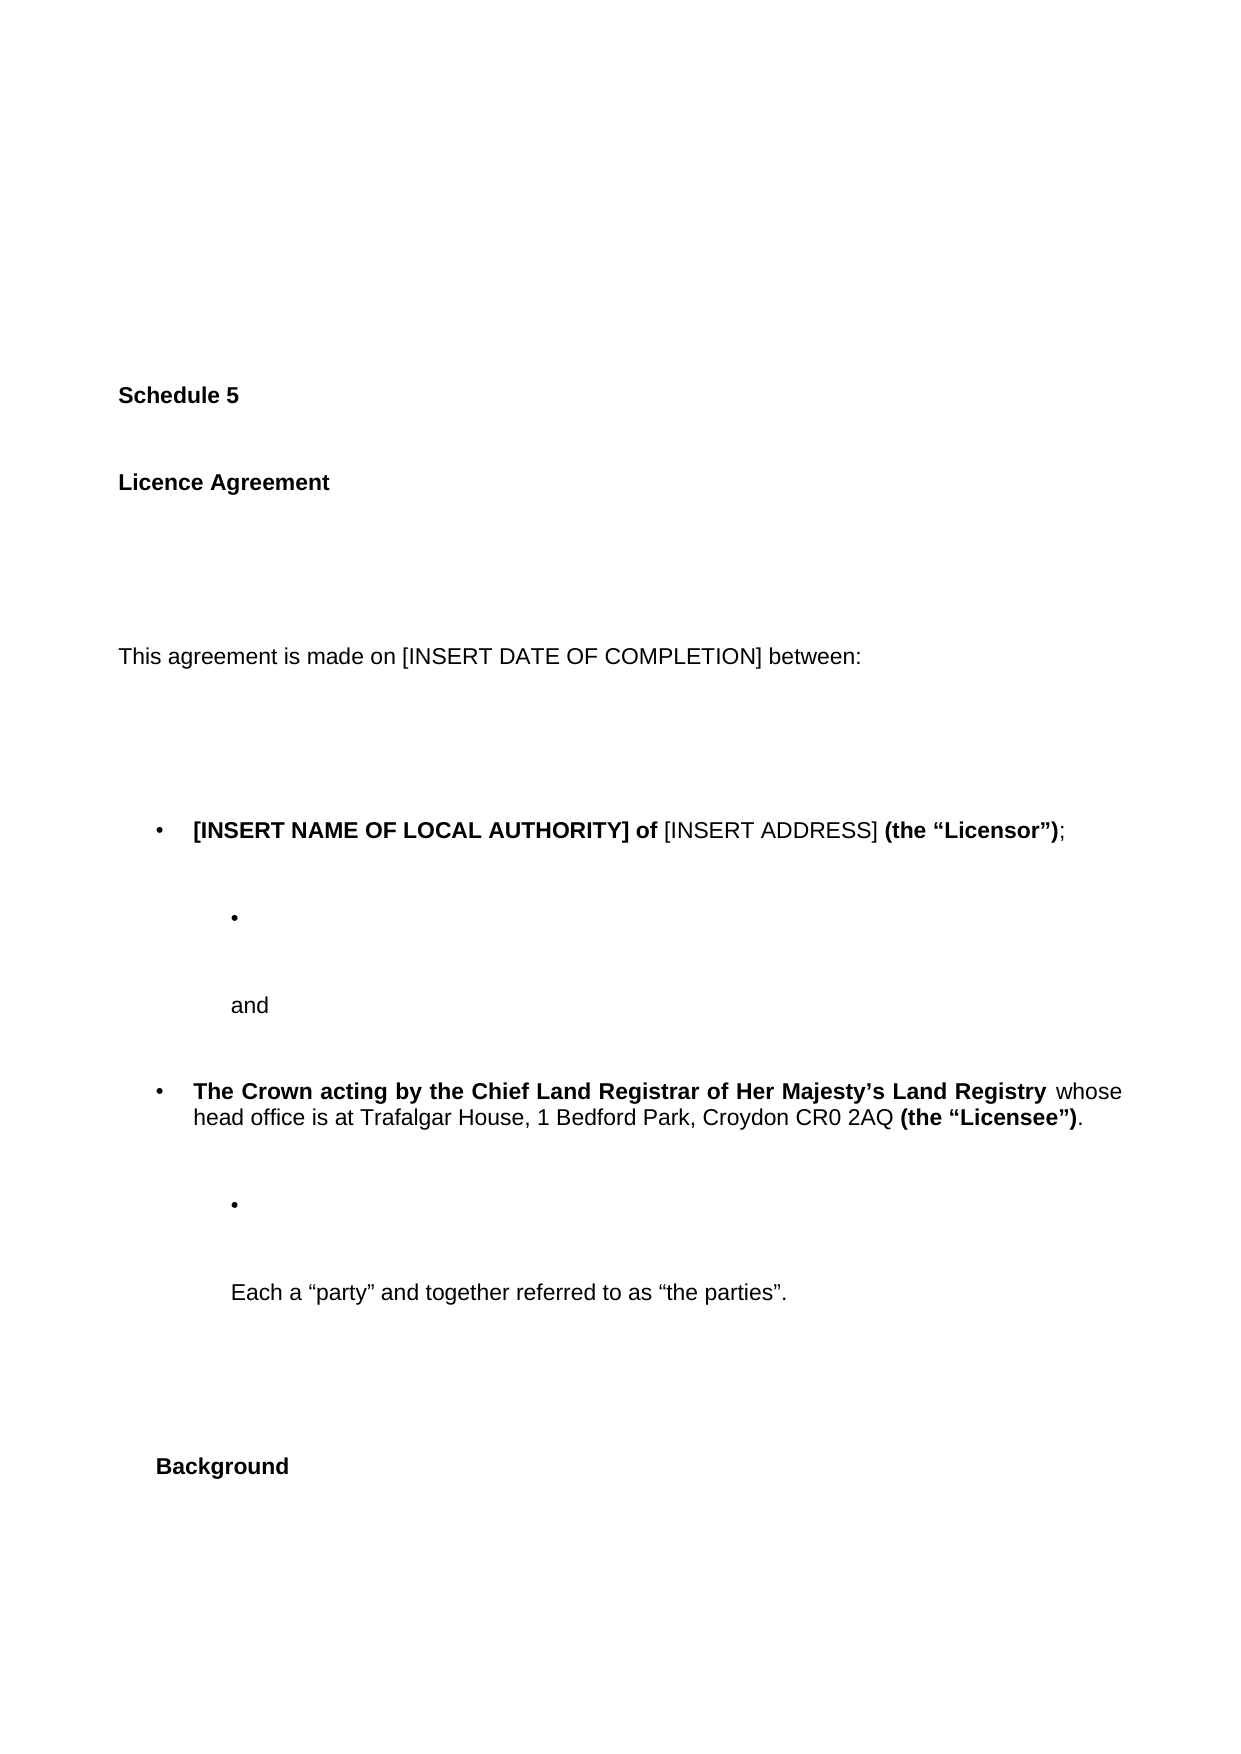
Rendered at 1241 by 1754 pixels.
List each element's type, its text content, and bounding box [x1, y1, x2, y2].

text Schedule 5 [118, 382, 1122, 408]
text This agreement is made on [INSERT DATE OF COMPLETION] between: [118, 643, 1122, 669]
text Licence Agreement [118, 468, 1122, 495]
text Background [118, 1453, 1122, 1479]
text Each a “party” and together referred to as “the parties”. [231, 1279, 1122, 1305]
list The Crown acting by the Chief Land Registrar of Her Majesty’s Land Registry whose head office is at Trafalgar House, 1 Bedford Park, Croydon CR0 2AQ (the “Licensee”). [156, 1078, 1122, 1131]
list [INSERT NAME OF LOCAL AUTHORITY] of [INSERT ADDRESS] (the “Licensor”); [156, 817, 1122, 844]
text and [231, 992, 1122, 1018]
